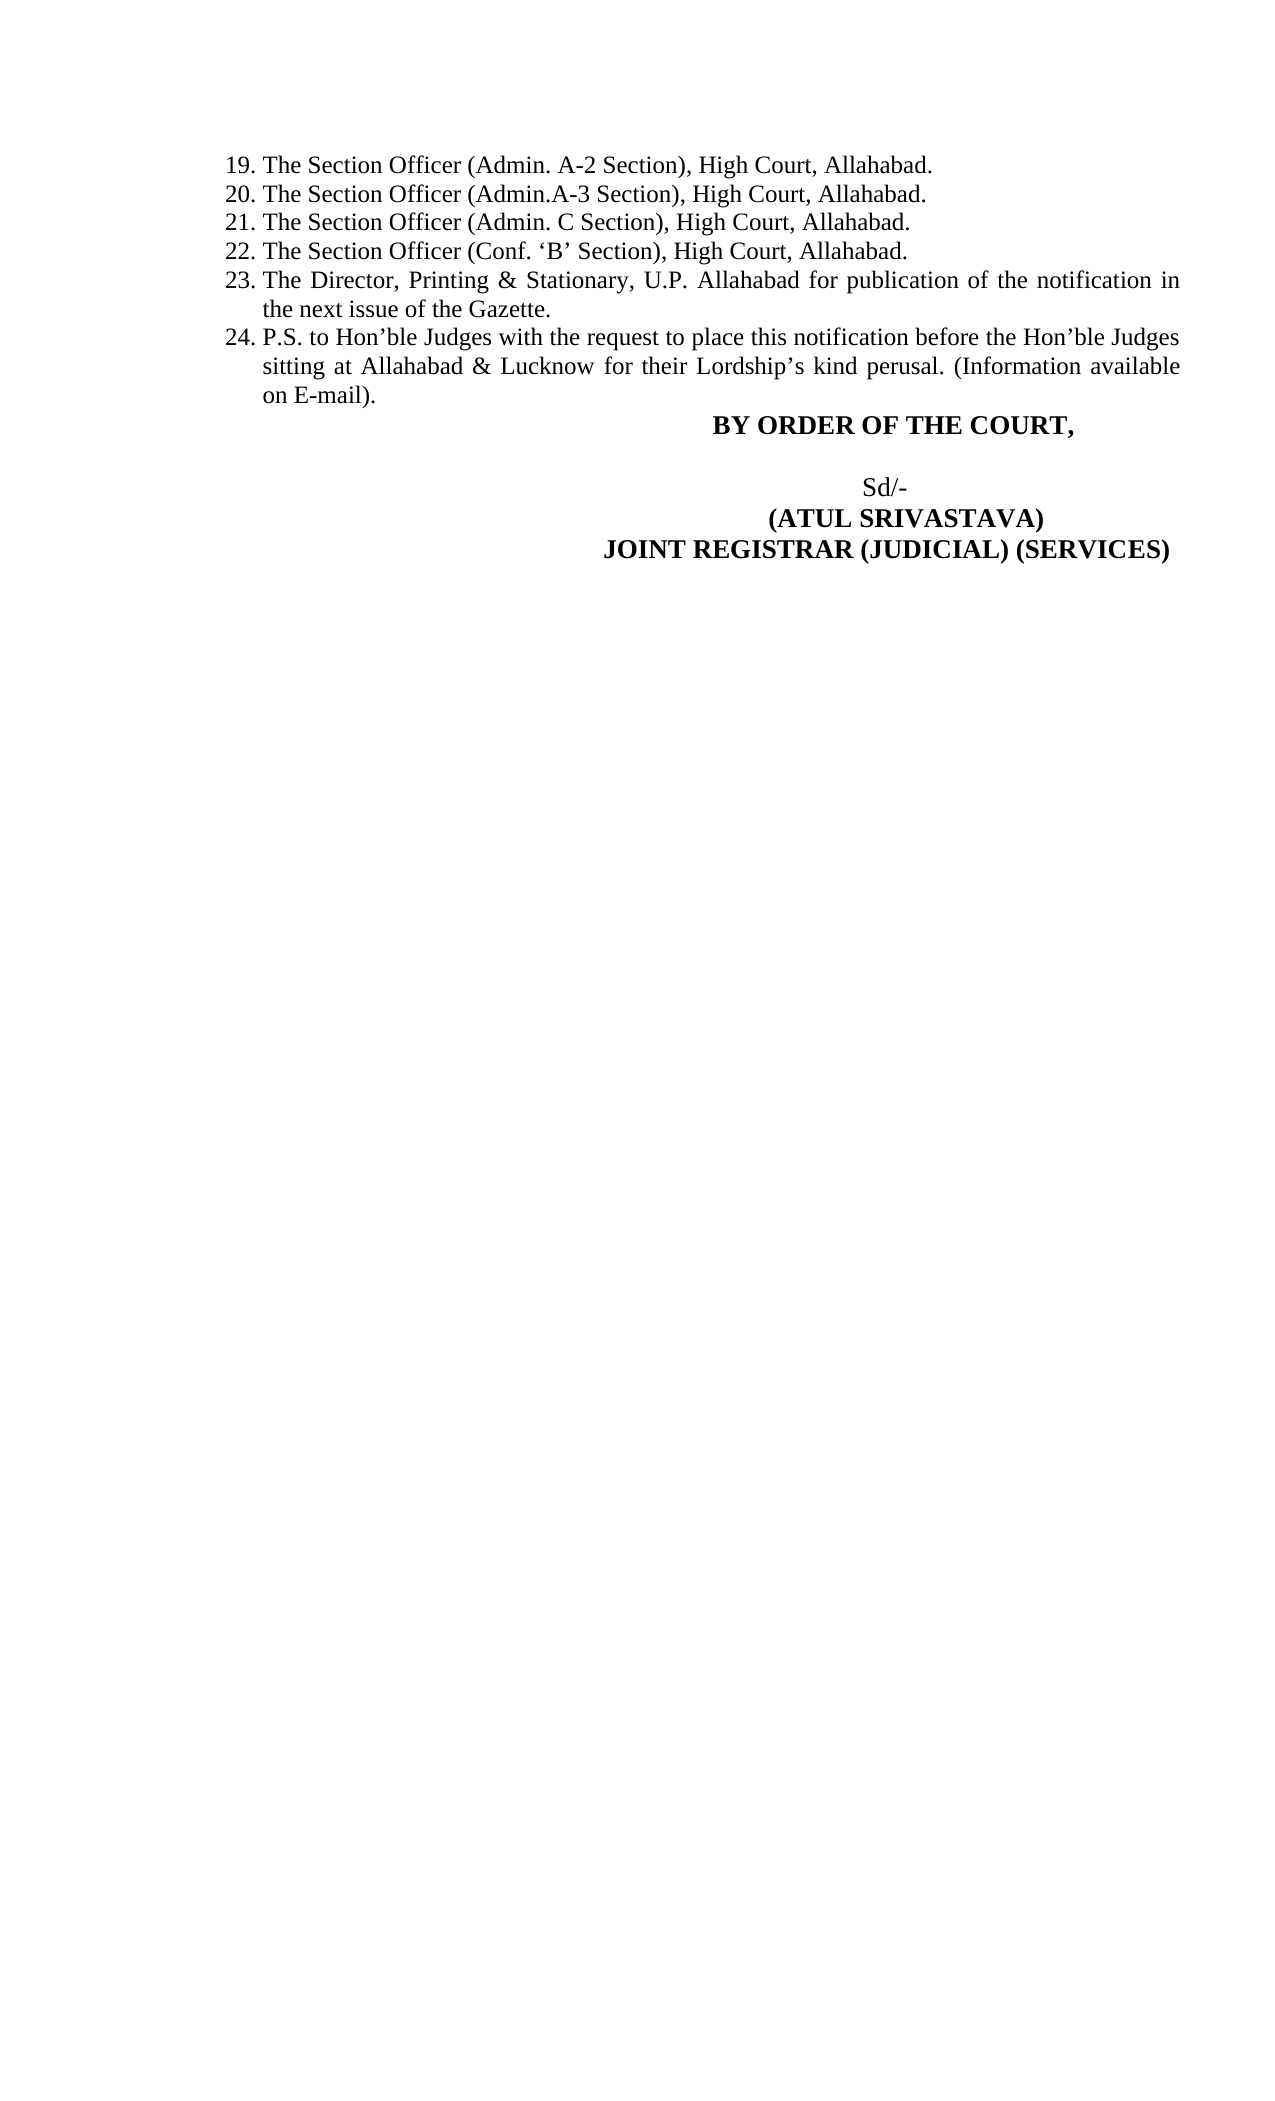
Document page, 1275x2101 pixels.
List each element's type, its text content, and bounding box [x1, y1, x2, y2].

list The Section Officer (Conf. ‘B’ Section), High Court, Allahabad. [225, 236, 1181, 265]
list The Section Officer (Admin. A-2 Section), High Court, Allahabad. [225, 150, 1181, 179]
text (ATUL SRIVASTAVA) [187, 502, 1183, 533]
list The Director, Printing & Stationary, U.P. Allahabad for publication of the notification in the next issue of the Gazette. [225, 265, 1181, 322]
text JOINT REGISTRAR (JUDICIAL) (SERVICES) [187, 533, 1181, 564]
list P.S. to Hon’ble Judges with the request to place this notification before the Hon’ble Judges sitting at Allahabad & Lucknow for their Lordship’s kind perusal. (Information available on E-mail). [225, 322, 1181, 409]
text Sd/- [712, 471, 1181, 502]
list The Section Officer (Admin.A-3 Section), High Court, Allahabad. [225, 179, 1181, 207]
text BY ORDER OF THE COURT, [562, 409, 1181, 440]
list The Section Officer (Admin. C Section), High Court, Allahabad. [225, 207, 1181, 236]
